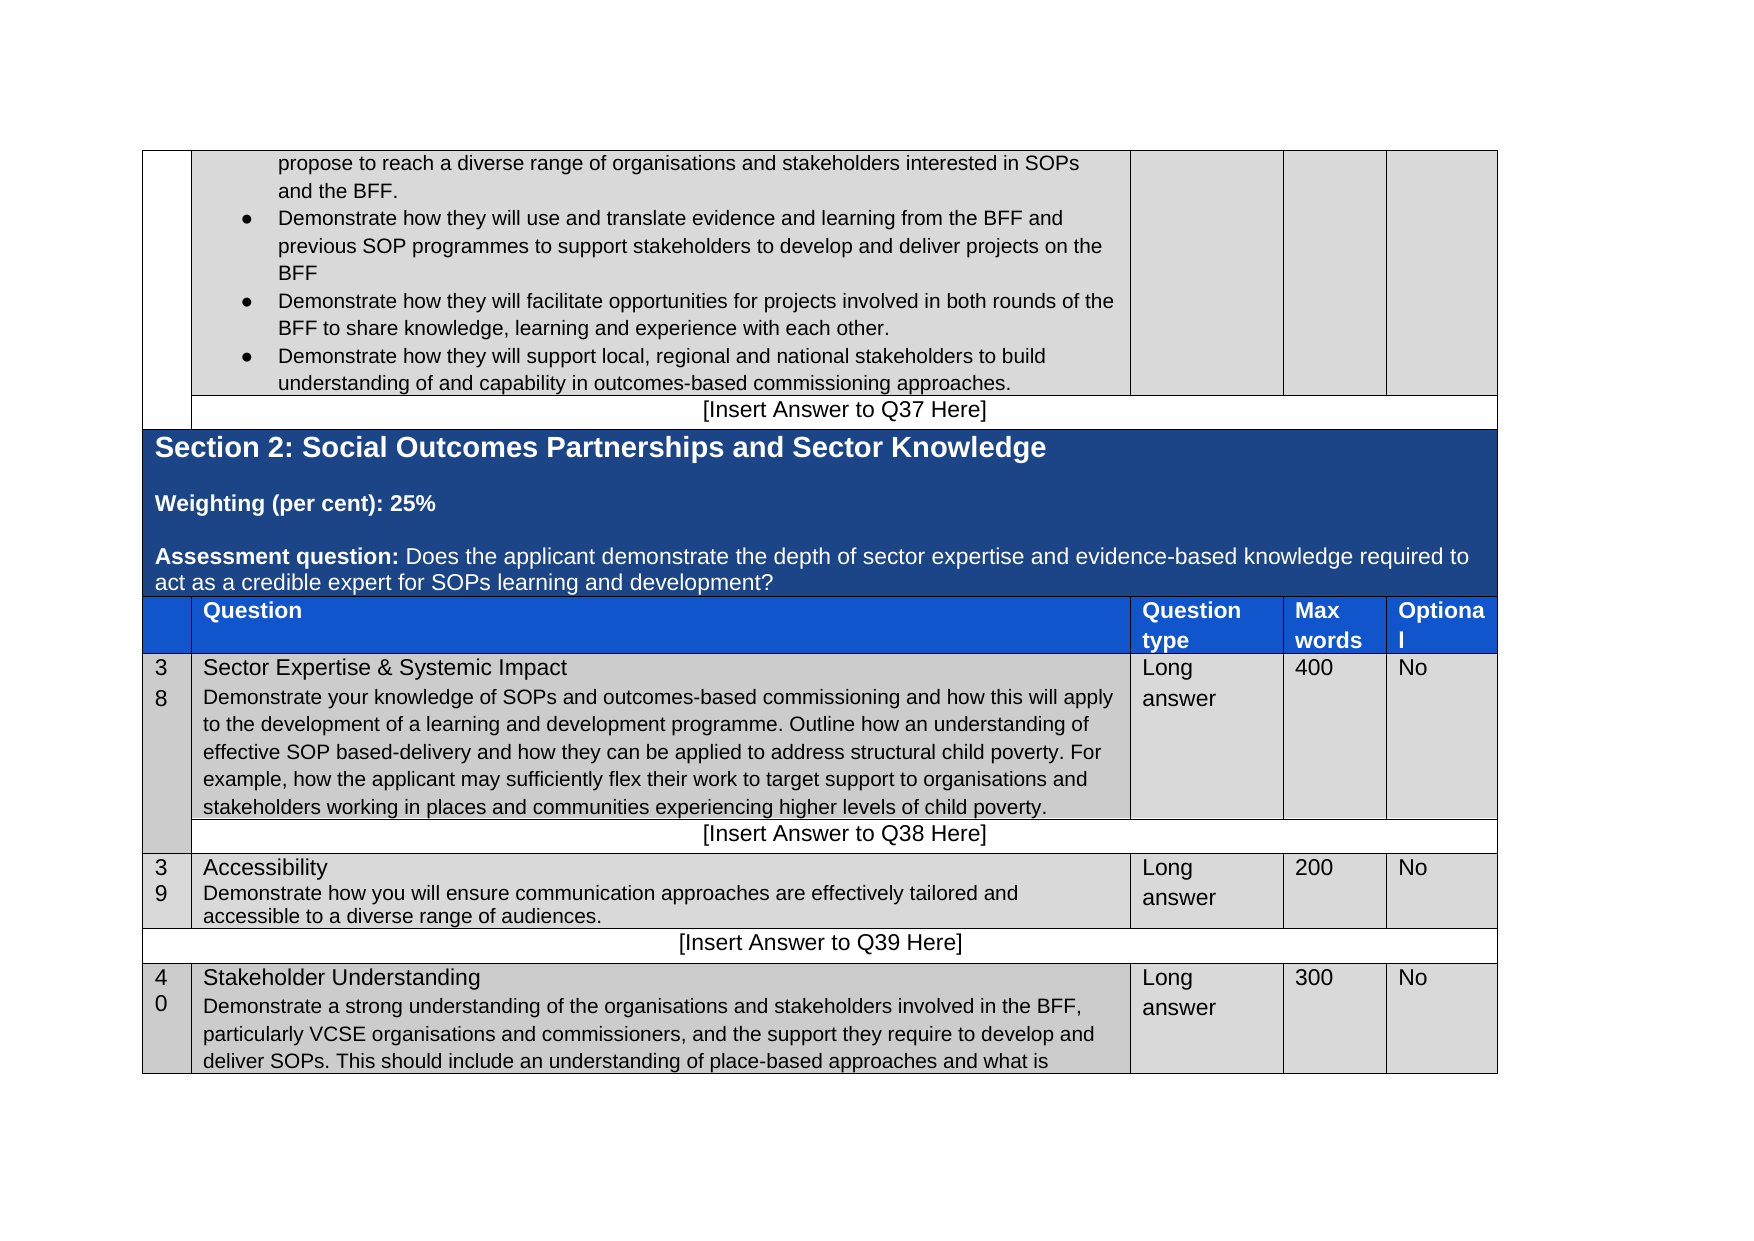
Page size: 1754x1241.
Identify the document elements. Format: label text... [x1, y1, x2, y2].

table_cell [Insert Answer to Q39 Here] [143, 929, 1497, 963]
table_cell 40 [143, 964, 191, 1073]
table_cell Accessibility Demonstrate how you will ensure communication approaches are effectively tailored and accessible to a diverse range of audiences. [192, 854, 1130, 928]
table_cell Question [192, 597, 1130, 653]
table_cell No [1387, 964, 1497, 1073]
table_cell [143, 597, 191, 653]
table_cell 300 [1284, 964, 1386, 1073]
table_cell [Insert Answer to Q38 Here] [192, 820, 1497, 853]
table_cell No [1387, 654, 1497, 818]
table_cell 400 [1284, 654, 1386, 818]
table_cell 200 [1284, 854, 1386, 928]
table_cell No [1387, 854, 1497, 928]
table_cell Stakeholder Understanding Demonstrate a strong understanding of the organisations and stakeholders involved in the BFF, particularly VCSE organisations and commissioners, and the support they require to develop and deliver SOPs. This should include an understanding of place-based approaches and what is [192, 964, 1130, 1073]
table_cell [143, 151, 191, 429]
table_cell [1284, 151, 1386, 395]
table_cell 38 [143, 654, 191, 853]
table_cell Max words [1284, 597, 1386, 653]
table_cell [Insert Answer to Q37 Here] [192, 396, 1497, 429]
table_cell Long answer [1131, 654, 1283, 818]
table_cell Long answer [1131, 854, 1283, 928]
table_cell Long answer [1131, 964, 1283, 1073]
table_cell Question type [1131, 597, 1283, 653]
table_cell Optional [1387, 597, 1497, 653]
table_cell Set out your proposal and demonstrate how it aligns with BFF Learning and Development Programme Objectives and Outcomes. Please set out your proposal for the delivery of the Better Futures Fund (BFF) Learning and Development Programme, and how you intend to meet the objectives. Your response must demonstrate how you will: Demonstrate a clear design proposal which outlines the provision of relevant support at each stage of the SOP lifecycle, enabling organisations and stakeholders to explore, develop and deliver projects on the BFF. This will include any evidence the applicant can provide related to previous delivery or the previous success of the proposed model. Demonstrate a plan that equips recipients of this service with accessible, up to date and practical support on a range of topics relevant to SOP development and delivery. This could include reference to any tools and resources that may be developed, and how they propose to reach a diverse range of organisations and stakeholders interested in SOPs and the BFF. Demonstrate how they will use and translate evidence and learning from the BFF and previous SOP programmes to support stakeholders to develop and deliver projects on the BFF Demonstrate how they will facilitate opportunities for projects involved in both rounds of the BFF to share knowledge, learning and experience with each other. Demonstrate how they will support local, regional and national stakeholders to build understanding of and capability in outcomes-based commissioning approaches. [192, 151, 1130, 395]
table_cell [1131, 151, 1283, 395]
table_cell [1387, 151, 1497, 395]
table_cell Section 2: Social Outcomes Partnerships and Sector Knowledge Weighting (per cent): 25% Assessment question: Does the applicant demonstrate the depth of sector expertise and evidence-based knowledge required to act as a credible expert for SOPs learning and development? [143, 430, 1497, 596]
table_cell 39 [143, 854, 191, 928]
table_cell Sector Expertise & Systemic Impact Demonstrate your knowledge of SOPs and outcomes-based commissioning and how this will apply to the development of a learning and development programme. Outline how an understanding of effective SOP based-delivery and how they can be applied to address structural child poverty. For example, how the applicant may sufficiently flex their work to target support to organisations and stakeholders working in places and communities experiencing higher levels of child poverty. [192, 654, 1130, 818]
